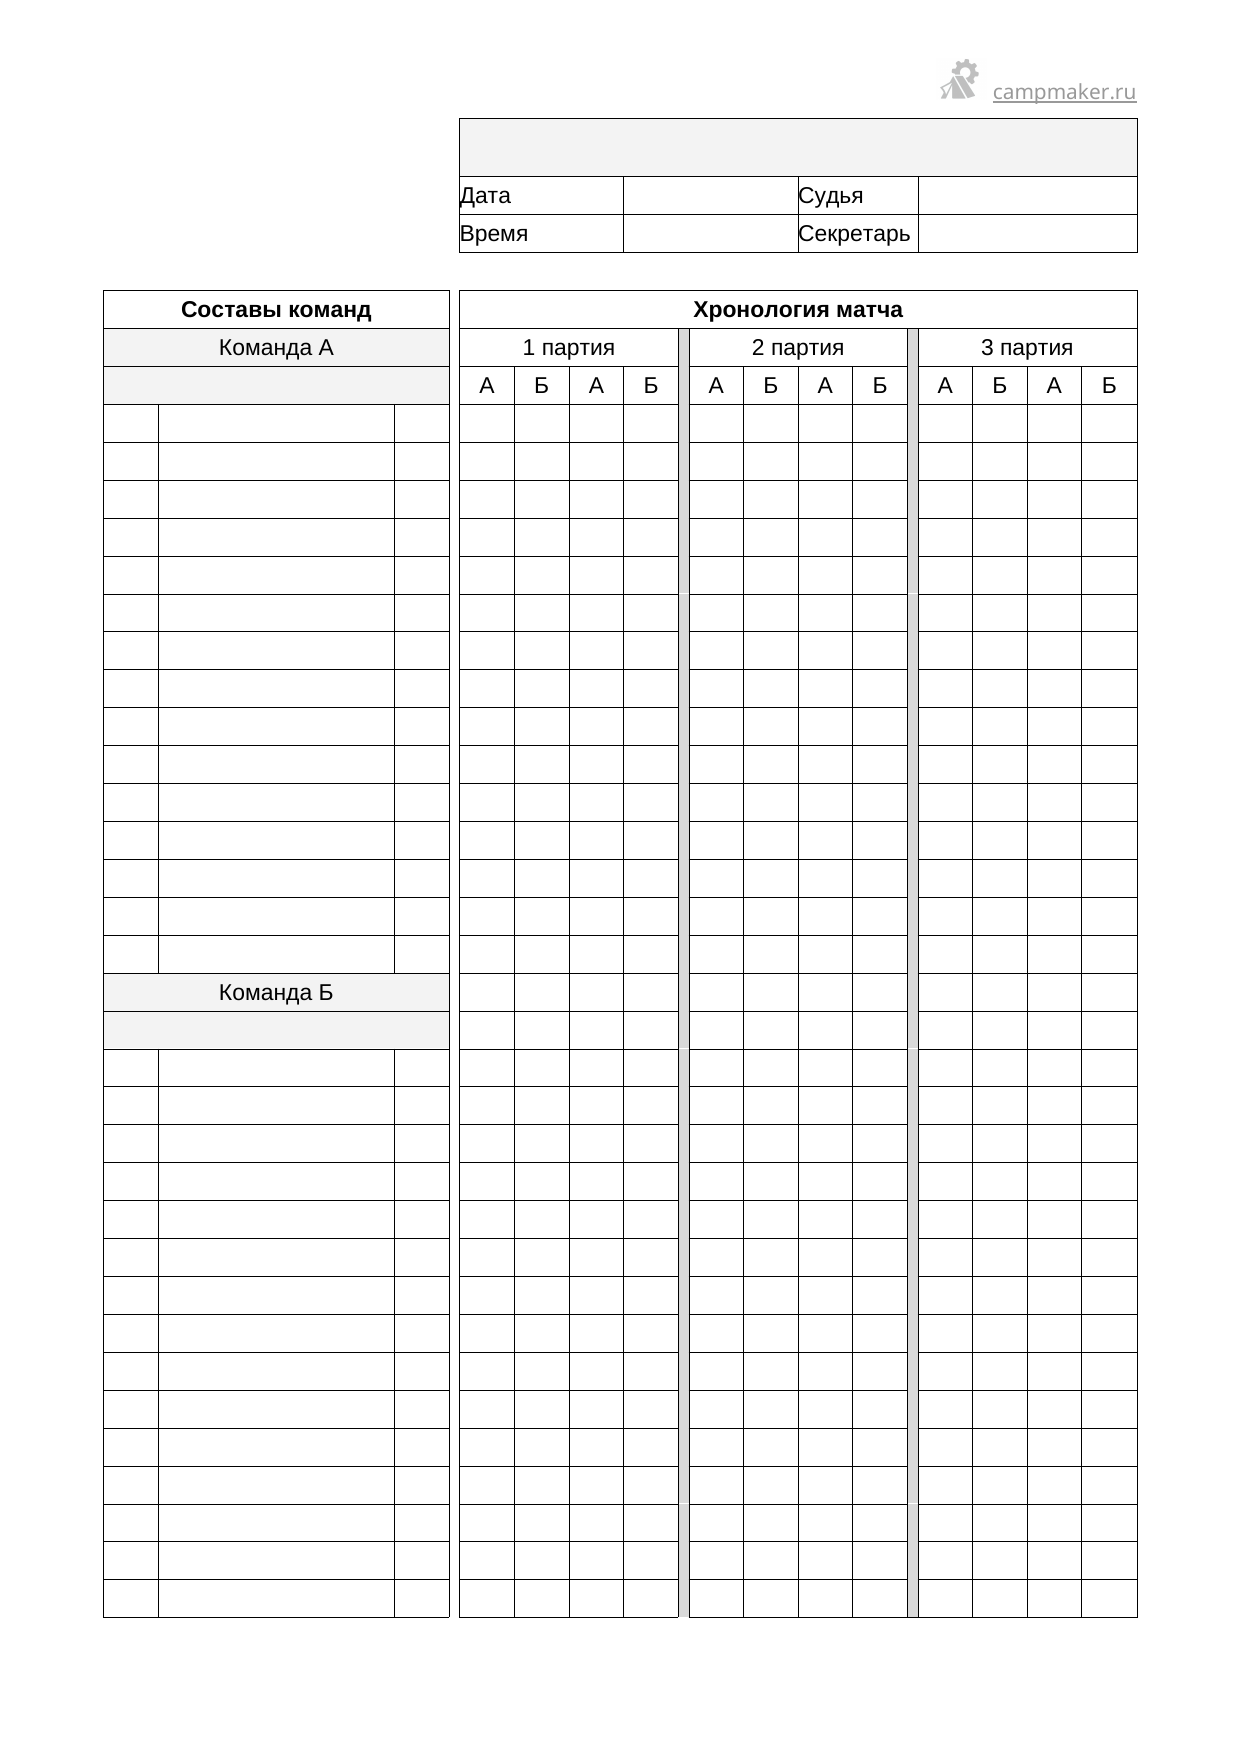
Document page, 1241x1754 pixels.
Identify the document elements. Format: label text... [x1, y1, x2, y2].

table_cell [919, 1315, 972, 1352]
table_cell [159, 708, 394, 745]
table_cell [104, 405, 158, 442]
table_cell [919, 557, 972, 593]
table_cell [690, 1163, 743, 1200]
table_cell [908, 1200, 918, 1238]
table_cell [908, 1276, 918, 1314]
table_cell [744, 1201, 798, 1238]
table_cell [679, 1390, 689, 1428]
table_cell [1028, 1542, 1081, 1579]
table_cell [515, 1353, 569, 1390]
table_cell Б [1082, 367, 1137, 404]
table_cell [799, 1353, 852, 1390]
table_cell [973, 746, 1027, 783]
table_cell [744, 898, 798, 935]
table_cell [460, 481, 514, 518]
table_cell [1028, 519, 1081, 556]
table_cell [460, 670, 514, 707]
table_cell [919, 1239, 972, 1276]
table_cell [515, 557, 569, 593]
table_cell [744, 443, 798, 480]
table_cell [624, 1012, 678, 1048]
table_cell [1082, 443, 1137, 480]
table_cell [570, 481, 623, 518]
table_cell [1028, 1163, 1081, 1200]
table_cell [919, 898, 972, 935]
table_cell [104, 1542, 158, 1579]
table_cell [690, 481, 743, 518]
table_cell [799, 1391, 852, 1428]
table_cell [515, 974, 569, 1011]
table_cell [690, 1050, 743, 1086]
table_cell [908, 1238, 918, 1276]
table_cell [104, 746, 158, 783]
table_cell [515, 1429, 569, 1466]
table_cell [690, 784, 743, 821]
table_cell [919, 1125, 972, 1162]
table_cell [799, 708, 852, 745]
table_cell [1028, 1505, 1081, 1541]
table_cell [624, 898, 678, 935]
table_cell [744, 1315, 798, 1352]
table_cell [919, 405, 972, 442]
table_cell [853, 557, 907, 593]
table_cell [853, 1353, 907, 1390]
table_cell [159, 1542, 394, 1579]
table_cell [973, 1087, 1027, 1124]
table_cell [799, 822, 852, 859]
table_cell [853, 1542, 907, 1579]
table_header [103, 118, 449, 290]
table_cell Судья [799, 177, 918, 214]
table_cell [395, 405, 449, 442]
table_cell [570, 1542, 623, 1579]
table_cell [159, 1505, 394, 1541]
table_cell [744, 1050, 798, 1086]
table_cell [679, 1086, 689, 1124]
table_cell [679, 859, 689, 897]
table_cell [679, 1314, 689, 1352]
table_cell [919, 215, 1137, 252]
table_cell [1082, 1542, 1137, 1579]
table_cell [570, 1353, 623, 1390]
table_cell [679, 1200, 689, 1238]
table_cell [908, 1541, 918, 1579]
table_cell [104, 1050, 158, 1086]
table_cell [159, 405, 394, 442]
table_cell [908, 518, 918, 556]
table_cell А [799, 367, 852, 404]
table_cell [744, 1012, 798, 1048]
table_cell [690, 557, 743, 593]
table_cell [908, 480, 918, 518]
table_cell [1028, 1467, 1081, 1503]
table_cell [919, 1467, 972, 1503]
table_cell [570, 860, 623, 897]
table_cell [515, 936, 569, 973]
table_cell Составы команд [104, 291, 449, 328]
table_cell [1082, 1580, 1137, 1617]
table_cell [679, 669, 689, 707]
table_cell [395, 595, 449, 631]
table_cell [1082, 1050, 1137, 1086]
table_cell [159, 1353, 394, 1390]
table_cell [744, 1429, 798, 1466]
table_cell [450, 1579, 459, 1617]
table_cell [853, 670, 907, 707]
table_cell [515, 1163, 569, 1200]
table_cell [973, 1467, 1027, 1503]
table_cell [570, 1505, 623, 1541]
table_cell [515, 519, 569, 556]
table_cell [395, 822, 449, 859]
table_cell [460, 1125, 514, 1162]
table_cell [908, 1011, 918, 1048]
table_cell [1082, 1505, 1137, 1541]
table_cell [1082, 1315, 1137, 1352]
table_cell [570, 1163, 623, 1200]
table_cell [159, 557, 394, 593]
table_cell [973, 1580, 1027, 1617]
table_cell Б [973, 367, 1027, 404]
table_cell [1028, 1125, 1081, 1162]
table_cell [395, 936, 449, 973]
table_cell [919, 1505, 972, 1541]
table_cell [679, 783, 689, 821]
table_cell [104, 1125, 158, 1162]
table_cell [624, 1315, 678, 1352]
table_cell [1082, 974, 1137, 1011]
table_cell [460, 1087, 514, 1124]
table_cell Время [460, 215, 623, 252]
table_cell [570, 746, 623, 783]
table_cell 3 партия [919, 329, 1137, 366]
table_cell [1028, 1201, 1081, 1238]
table_cell [624, 1125, 678, 1162]
table_cell [799, 405, 852, 442]
table_cell [744, 557, 798, 593]
table_cell [679, 329, 689, 366]
table_cell [799, 1315, 852, 1352]
table_cell [744, 974, 798, 1011]
table_cell [104, 1467, 158, 1503]
table_cell [690, 1429, 743, 1466]
table_cell [853, 822, 907, 859]
table_cell [744, 708, 798, 745]
table_cell [159, 1050, 394, 1086]
table_cell [395, 1315, 449, 1352]
table_cell [159, 746, 394, 783]
table_cell [159, 1087, 394, 1124]
table_cell [1082, 1277, 1137, 1314]
table_cell [395, 1353, 449, 1390]
table_cell [1028, 1087, 1081, 1124]
table_cell [159, 784, 394, 821]
table_cell [159, 519, 394, 556]
table_cell А [919, 367, 972, 404]
table_cell [799, 860, 852, 897]
table_cell [1082, 405, 1137, 442]
table_cell [159, 1467, 394, 1503]
table_cell [908, 594, 918, 631]
table_cell [395, 746, 449, 783]
table_cell [159, 1580, 394, 1617]
table_cell [908, 329, 918, 366]
table_cell [744, 1580, 798, 1617]
table_cell [799, 898, 852, 935]
table_cell [515, 784, 569, 821]
table_cell [159, 1429, 394, 1466]
table_cell [908, 631, 918, 669]
table_cell [395, 443, 449, 480]
table_cell [1028, 1050, 1081, 1086]
table_cell [744, 519, 798, 556]
table_cell [104, 1087, 158, 1124]
table_cell [624, 670, 678, 707]
table_cell [908, 1504, 918, 1541]
table_cell [690, 1012, 743, 1048]
table_cell [460, 784, 514, 821]
table_cell [570, 1580, 623, 1617]
table_cell [515, 1580, 569, 1617]
table_cell [624, 557, 678, 593]
table_cell [853, 784, 907, 821]
table_cell [799, 632, 852, 669]
table_cell [799, 936, 852, 973]
table_cell [450, 1504, 459, 1541]
table_cell [570, 405, 623, 442]
table_cell [744, 784, 798, 821]
table_cell [624, 860, 678, 897]
table_cell [570, 1239, 623, 1276]
table_cell [919, 822, 972, 859]
table_cell [744, 1353, 798, 1390]
table_cell [973, 1163, 1027, 1200]
table_cell [919, 1277, 972, 1314]
table_cell [690, 1353, 743, 1390]
table_cell [973, 1201, 1027, 1238]
table_cell [159, 443, 394, 480]
table_cell [744, 1467, 798, 1503]
table_cell [679, 973, 689, 1011]
table_cell [395, 1429, 449, 1466]
table_cell [624, 936, 678, 973]
table_cell [908, 1162, 918, 1200]
table_cell [799, 481, 852, 518]
table_cell [853, 1505, 907, 1541]
table_cell [973, 936, 1027, 973]
table_cell [853, 1050, 907, 1086]
table_cell [908, 1352, 918, 1390]
table_cell [395, 481, 449, 518]
table_cell [570, 708, 623, 745]
table_cell [690, 1467, 743, 1503]
table_cell [395, 860, 449, 897]
table_cell [1028, 860, 1081, 897]
table_cell [395, 1391, 449, 1428]
table_cell [973, 784, 1027, 821]
table_cell [624, 974, 678, 1011]
table_cell [908, 556, 918, 593]
table_cell [744, 670, 798, 707]
table_cell [690, 1391, 743, 1428]
table_cell [908, 1579, 918, 1617]
table_cell [973, 708, 1027, 745]
table_cell [1028, 1429, 1081, 1466]
table_cell [570, 632, 623, 669]
table_cell [515, 1239, 569, 1276]
table_cell [159, 1201, 394, 1238]
table_cell [104, 1391, 158, 1428]
table_cell [690, 898, 743, 935]
table_cell [624, 519, 678, 556]
table_cell [799, 1163, 852, 1200]
table_cell [919, 443, 972, 480]
table_cell [1082, 519, 1137, 556]
table_cell [460, 632, 514, 669]
table_cell [919, 1580, 972, 1617]
table_cell А [690, 367, 743, 404]
table_cell [679, 518, 689, 556]
table_cell [908, 745, 918, 783]
table_cell [104, 1315, 158, 1352]
table_cell [973, 974, 1027, 1011]
table_cell [919, 1050, 972, 1086]
table_cell [460, 1353, 514, 1390]
table_cell [395, 1163, 449, 1200]
table_cell [973, 822, 1027, 859]
table_cell [919, 1542, 972, 1579]
table_cell [690, 1277, 743, 1314]
table_cell [515, 595, 569, 631]
table_cell [908, 1049, 918, 1086]
table_cell [853, 595, 907, 631]
table_cell [159, 1163, 394, 1200]
table_cell [624, 1353, 678, 1390]
table_cell [395, 1125, 449, 1162]
table_cell А [570, 367, 623, 404]
table_cell [515, 1467, 569, 1503]
table_cell [853, 632, 907, 669]
table_cell [624, 595, 678, 631]
table_cell [679, 1049, 689, 1086]
table_cell [799, 784, 852, 821]
table_cell [515, 746, 569, 783]
table_cell [515, 405, 569, 442]
table_cell [690, 1201, 743, 1238]
table_cell [570, 974, 623, 1011]
table_cell [515, 1087, 569, 1124]
table_cell [570, 1087, 623, 1124]
table_cell [624, 481, 678, 518]
table_cell [853, 1315, 907, 1352]
table_cell [570, 1277, 623, 1314]
table_cell [853, 1391, 907, 1428]
table_cell [104, 1505, 158, 1541]
table_cell [973, 1391, 1027, 1428]
table_cell [919, 936, 972, 973]
table_cell [853, 1580, 907, 1617]
table_cell [570, 670, 623, 707]
table_cell [799, 1277, 852, 1314]
table_cell [570, 898, 623, 935]
table_cell [1082, 595, 1137, 631]
table_cell [679, 1162, 689, 1200]
table_cell [104, 481, 158, 518]
table_cell [104, 784, 158, 821]
table_cell [159, 860, 394, 897]
table_cell [159, 632, 394, 669]
table_cell [624, 1239, 678, 1276]
table_cell [104, 519, 158, 556]
table_cell [973, 632, 1027, 669]
table_cell [1082, 1201, 1137, 1238]
table_cell [515, 860, 569, 897]
table_cell [919, 974, 972, 1011]
table_cell [799, 1201, 852, 1238]
table_cell [459, 253, 1137, 290]
table_cell [690, 519, 743, 556]
table_cell [744, 746, 798, 783]
table_cell [460, 1429, 514, 1466]
table_cell [460, 1163, 514, 1200]
table_cell [679, 1011, 689, 1048]
table_cell [450, 1428, 459, 1466]
table_cell [624, 1201, 678, 1238]
table_cell [679, 594, 689, 631]
table_cell [799, 1087, 852, 1124]
table_cell [395, 898, 449, 935]
table_cell [744, 1505, 798, 1541]
table_cell [624, 822, 678, 859]
table_cell [919, 1087, 972, 1124]
table_cell [799, 595, 852, 631]
table_cell [624, 215, 798, 252]
table_cell [395, 1505, 449, 1541]
table_cell [515, 1125, 569, 1162]
table_cell [853, 974, 907, 1011]
table_cell Хронология матча [460, 291, 1137, 328]
table_cell [744, 936, 798, 973]
table_cell [853, 1201, 907, 1238]
table_cell [570, 936, 623, 973]
table_cell А [460, 367, 514, 404]
table_cell [1082, 1012, 1137, 1048]
table_cell [1028, 481, 1081, 518]
table_cell [159, 481, 394, 518]
table_cell [973, 670, 1027, 707]
table_cell Команда Б [104, 974, 449, 1011]
table_cell [744, 1087, 798, 1124]
table_cell [1082, 1391, 1137, 1428]
table_cell [515, 632, 569, 669]
table_cell [515, 443, 569, 480]
table_cell [460, 898, 514, 935]
table_cell [908, 669, 918, 707]
table_cell [1082, 1429, 1137, 1466]
table_cell [799, 1542, 852, 1579]
table_cell [159, 936, 394, 973]
table_cell [690, 1239, 743, 1276]
table_cell [395, 670, 449, 707]
table_cell [570, 822, 623, 859]
table_cell [1082, 1125, 1137, 1162]
table_cell [460, 936, 514, 973]
table_cell [1082, 898, 1137, 935]
table_cell [460, 1012, 514, 1048]
table_cell [1028, 936, 1081, 973]
table_cell [104, 670, 158, 707]
table_cell [853, 1163, 907, 1200]
table_cell [570, 1201, 623, 1238]
table_cell [679, 404, 689, 442]
table_cell Б [744, 367, 798, 404]
table_cell [1028, 1315, 1081, 1352]
table_cell [104, 595, 158, 631]
table_cell [853, 405, 907, 442]
table_cell [515, 1505, 569, 1541]
table_cell [624, 1505, 678, 1541]
table_cell [908, 1124, 918, 1162]
table_cell [973, 1315, 1027, 1352]
table_cell [679, 1124, 689, 1162]
table_cell [624, 708, 678, 745]
table_cell [1082, 822, 1137, 859]
table_cell [1082, 1353, 1137, 1390]
table_cell [624, 1467, 678, 1503]
table_cell [515, 481, 569, 518]
table_cell Секретарь [799, 215, 918, 252]
table_cell Команда А [104, 329, 449, 366]
table_cell [744, 1125, 798, 1162]
table_cell [570, 595, 623, 631]
table_cell [690, 1580, 743, 1617]
table_cell [799, 1012, 852, 1048]
table_cell [908, 1428, 918, 1466]
table_cell [570, 1429, 623, 1466]
table_cell [1082, 481, 1137, 518]
table_cell [919, 746, 972, 783]
table_cell [690, 746, 743, 783]
table_cell [1082, 746, 1137, 783]
table_cell [690, 1125, 743, 1162]
table_cell [395, 1467, 449, 1503]
table_cell [1082, 632, 1137, 669]
table_cell [570, 1467, 623, 1503]
table_cell [679, 442, 689, 480]
table_cell [908, 442, 918, 480]
table_cell [853, 1467, 907, 1503]
table_cell [460, 595, 514, 631]
table_cell [853, 1012, 907, 1048]
table_cell [624, 177, 798, 214]
table_cell [395, 519, 449, 556]
table_cell [460, 1201, 514, 1238]
table_cell [570, 443, 623, 480]
table_cell [919, 1391, 972, 1428]
table_cell [460, 557, 514, 593]
table_cell [1028, 784, 1081, 821]
table_cell [450, 1466, 459, 1503]
table_cell [570, 519, 623, 556]
table_cell [1028, 746, 1081, 783]
table_cell [624, 746, 678, 783]
table_cell [853, 708, 907, 745]
table_cell [515, 1012, 569, 1048]
table_cell [799, 1429, 852, 1466]
table_cell [515, 1277, 569, 1314]
table_cell [853, 860, 907, 897]
table_cell [624, 1277, 678, 1314]
table_cell [570, 1315, 623, 1352]
table_cell [799, 670, 852, 707]
table_cell [570, 1391, 623, 1428]
table_cell [973, 898, 1027, 935]
table_cell [919, 1163, 972, 1200]
table_cell [395, 1542, 449, 1579]
table_cell [624, 1580, 678, 1617]
table_cell [908, 707, 918, 745]
table_cell [973, 1125, 1027, 1162]
table_cell [1028, 1391, 1081, 1428]
table_header [449, 118, 459, 1428]
table_cell [973, 1277, 1027, 1314]
table_cell [159, 595, 394, 631]
table_cell [679, 480, 689, 518]
table_cell Б [515, 367, 569, 404]
table_cell [908, 1466, 918, 1503]
table_cell [159, 670, 394, 707]
table_cell [395, 557, 449, 593]
table_cell [395, 1239, 449, 1276]
table_cell [515, 1050, 569, 1086]
table_cell [679, 745, 689, 783]
table_cell [908, 783, 918, 821]
table_cell [104, 443, 158, 480]
table_cell [624, 405, 678, 442]
table_cell [908, 1086, 918, 1124]
table_cell [1082, 784, 1137, 821]
table_cell [1028, 1277, 1081, 1314]
table_cell [973, 1353, 1027, 1390]
table_cell [515, 822, 569, 859]
table_cell [679, 1504, 689, 1541]
table_cell [919, 1201, 972, 1238]
table_cell [744, 1163, 798, 1200]
table_cell [908, 821, 918, 859]
table_cell [395, 1050, 449, 1086]
table_cell [908, 1314, 918, 1352]
table_cell [690, 632, 743, 669]
table_cell [460, 1315, 514, 1352]
table_cell [1082, 557, 1137, 593]
table_cell [450, 1541, 459, 1579]
table_cell [1028, 632, 1081, 669]
table_cell Б [853, 367, 907, 404]
table_cell [690, 405, 743, 442]
table_cell [853, 519, 907, 556]
table_cell [973, 1429, 1027, 1466]
table_cell [1028, 1580, 1081, 1617]
table_cell [159, 1277, 394, 1314]
table_cell [460, 1277, 514, 1314]
table_cell [460, 519, 514, 556]
table_cell [973, 481, 1027, 518]
table_cell [460, 974, 514, 1011]
table_cell [919, 177, 1137, 214]
table_cell [799, 519, 852, 556]
table_cell [744, 1391, 798, 1428]
table_cell [159, 822, 394, 859]
table_cell [744, 481, 798, 518]
table_cell [919, 1429, 972, 1466]
table_cell 1 партия [460, 329, 678, 366]
table_cell [744, 405, 798, 442]
table_cell [919, 784, 972, 821]
table_cell [973, 1050, 1027, 1086]
table_cell [460, 860, 514, 897]
table_cell [570, 557, 623, 593]
table_cell [799, 557, 852, 593]
table_cell [1028, 898, 1081, 935]
table_cell [460, 1542, 514, 1579]
table_cell [395, 784, 449, 821]
table_cell [908, 366, 918, 404]
table_cell [744, 1277, 798, 1314]
table_cell [104, 1239, 158, 1276]
table_cell [908, 897, 918, 935]
table_cell [1028, 443, 1081, 480]
table_cell [919, 595, 972, 631]
table_cell [624, 1542, 678, 1579]
table_cell [799, 1239, 852, 1276]
table_cell [1082, 708, 1137, 745]
table_cell [690, 1087, 743, 1124]
table_cell [853, 1429, 907, 1466]
table_cell [690, 936, 743, 973]
table_cell [799, 1125, 852, 1162]
table_cell [624, 1163, 678, 1200]
table_cell [624, 443, 678, 480]
table_cell [104, 1012, 449, 1048]
table_cell [690, 822, 743, 859]
table_cell Б [624, 367, 678, 404]
table_cell [853, 481, 907, 518]
table_cell [460, 1391, 514, 1428]
table_cell [679, 707, 689, 745]
table_cell [104, 898, 158, 935]
table_cell [853, 898, 907, 935]
table_cell [973, 1542, 1027, 1579]
table_cell [624, 1050, 678, 1086]
table_cell [1082, 1087, 1137, 1124]
table_cell [679, 897, 689, 935]
table_cell [1082, 936, 1137, 973]
table_cell [159, 1125, 394, 1162]
table_cell [853, 1239, 907, 1276]
table_cell [679, 1428, 689, 1466]
table_cell [1028, 1012, 1081, 1048]
table_cell [460, 405, 514, 442]
picture [936, 58, 988, 100]
table_cell [104, 1277, 158, 1314]
table_cell [624, 632, 678, 669]
table_cell [460, 1239, 514, 1276]
table_cell [973, 519, 1027, 556]
table_cell [1028, 822, 1081, 859]
table_cell [853, 936, 907, 973]
table_cell [679, 821, 689, 859]
table_cell [460, 1580, 514, 1617]
table_cell [744, 1542, 798, 1579]
table_cell [104, 1580, 158, 1617]
table_cell [679, 556, 689, 593]
table_cell [973, 860, 1027, 897]
table_cell [460, 1505, 514, 1541]
table_cell [515, 1315, 569, 1352]
table_cell [104, 822, 158, 859]
table_cell [744, 595, 798, 631]
table_cell [799, 1505, 852, 1541]
table_cell [919, 860, 972, 897]
table_cell [679, 1466, 689, 1503]
table_cell [853, 746, 907, 783]
table_cell [460, 822, 514, 859]
table_cell [624, 784, 678, 821]
table_cell [104, 557, 158, 593]
table_cell [679, 631, 689, 669]
table_cell [799, 746, 852, 783]
table_cell [1028, 1353, 1081, 1390]
table_cell [104, 367, 449, 404]
table_cell [460, 1050, 514, 1086]
table_cell [919, 1012, 972, 1048]
table_cell [1082, 670, 1137, 707]
table_cell [679, 1352, 689, 1390]
table_cell [679, 366, 689, 404]
table_cell [515, 1391, 569, 1428]
table_cell А [1028, 367, 1081, 404]
table_cell [515, 898, 569, 935]
table_cell [624, 1391, 678, 1428]
table_cell [1028, 405, 1081, 442]
table_cell [1082, 1239, 1137, 1276]
table_cell [853, 1277, 907, 1314]
table_cell [679, 1541, 689, 1579]
table_cell [1082, 860, 1137, 897]
table_cell [104, 1429, 158, 1466]
table_cell [1028, 557, 1081, 593]
table_cell Дата [460, 177, 623, 214]
table_cell [973, 1505, 1027, 1541]
table_cell [159, 1391, 394, 1428]
table_cell [853, 1087, 907, 1124]
table_cell [919, 632, 972, 669]
table_cell [690, 1505, 743, 1541]
table_cell [908, 859, 918, 897]
table_cell [908, 935, 918, 973]
table_cell [973, 443, 1027, 480]
table_cell [799, 1580, 852, 1617]
table_cell [1028, 595, 1081, 631]
table_cell [973, 1012, 1027, 1048]
table_cell [679, 935, 689, 973]
table_cell [1028, 974, 1081, 1011]
table_cell [460, 746, 514, 783]
table_cell [744, 632, 798, 669]
table_cell [104, 708, 158, 745]
table_cell [908, 1390, 918, 1428]
table_cell 2 партия [690, 329, 907, 366]
table_cell [570, 1050, 623, 1086]
table_cell [570, 1125, 623, 1162]
table_header [460, 119, 1137, 176]
table_cell [395, 1087, 449, 1124]
table_cell [919, 708, 972, 745]
table_cell [460, 708, 514, 745]
table_cell [919, 481, 972, 518]
table_cell [690, 443, 743, 480]
table_cell [679, 1579, 689, 1617]
table_cell [515, 1201, 569, 1238]
table_cell [624, 1429, 678, 1466]
table_cell [853, 443, 907, 480]
table_cell [690, 860, 743, 897]
table_cell [159, 1315, 394, 1352]
table_cell [1028, 708, 1081, 745]
table_cell [395, 708, 449, 745]
table_cell [1028, 670, 1081, 707]
table_cell [973, 405, 1027, 442]
table_cell [690, 974, 743, 1011]
table_cell [395, 1277, 449, 1314]
table_cell [973, 595, 1027, 631]
table_cell [853, 1125, 907, 1162]
table_cell [624, 1087, 678, 1124]
table_cell [104, 936, 158, 973]
table_cell [515, 708, 569, 745]
table_cell [690, 1542, 743, 1579]
table_cell [395, 1580, 449, 1617]
table_cell [690, 1315, 743, 1352]
table_cell [104, 860, 158, 897]
table_cell [1028, 1239, 1081, 1276]
table_cell [679, 1238, 689, 1276]
table_cell [690, 595, 743, 631]
table_cell [799, 443, 852, 480]
table_cell [690, 670, 743, 707]
table_cell [908, 973, 918, 1011]
table_cell [799, 974, 852, 1011]
table_cell [515, 670, 569, 707]
table_cell [395, 1201, 449, 1238]
table_cell [908, 404, 918, 442]
table_cell [570, 1012, 623, 1048]
table_cell [104, 1201, 158, 1238]
table_cell [104, 1163, 158, 1200]
table_cell [799, 1050, 852, 1086]
table_cell [679, 1276, 689, 1314]
table_cell [799, 1467, 852, 1503]
table_cell [973, 557, 1027, 593]
table_cell [919, 670, 972, 707]
table_cell [744, 1239, 798, 1276]
table_cell [515, 1542, 569, 1579]
table_cell [159, 898, 394, 935]
table_cell [744, 860, 798, 897]
table_cell [690, 708, 743, 745]
table_cell [159, 1239, 394, 1276]
table_cell [570, 784, 623, 821]
table_cell [104, 1353, 158, 1390]
table_cell [460, 1467, 514, 1503]
table_cell [104, 632, 158, 669]
table_cell [1082, 1467, 1137, 1503]
table_cell [919, 519, 972, 556]
table_cell [1082, 1163, 1137, 1200]
table_cell [395, 632, 449, 669]
table_cell [744, 822, 798, 859]
table_cell [973, 1239, 1027, 1276]
table_cell [460, 443, 514, 480]
table_cell [919, 1353, 972, 1390]
